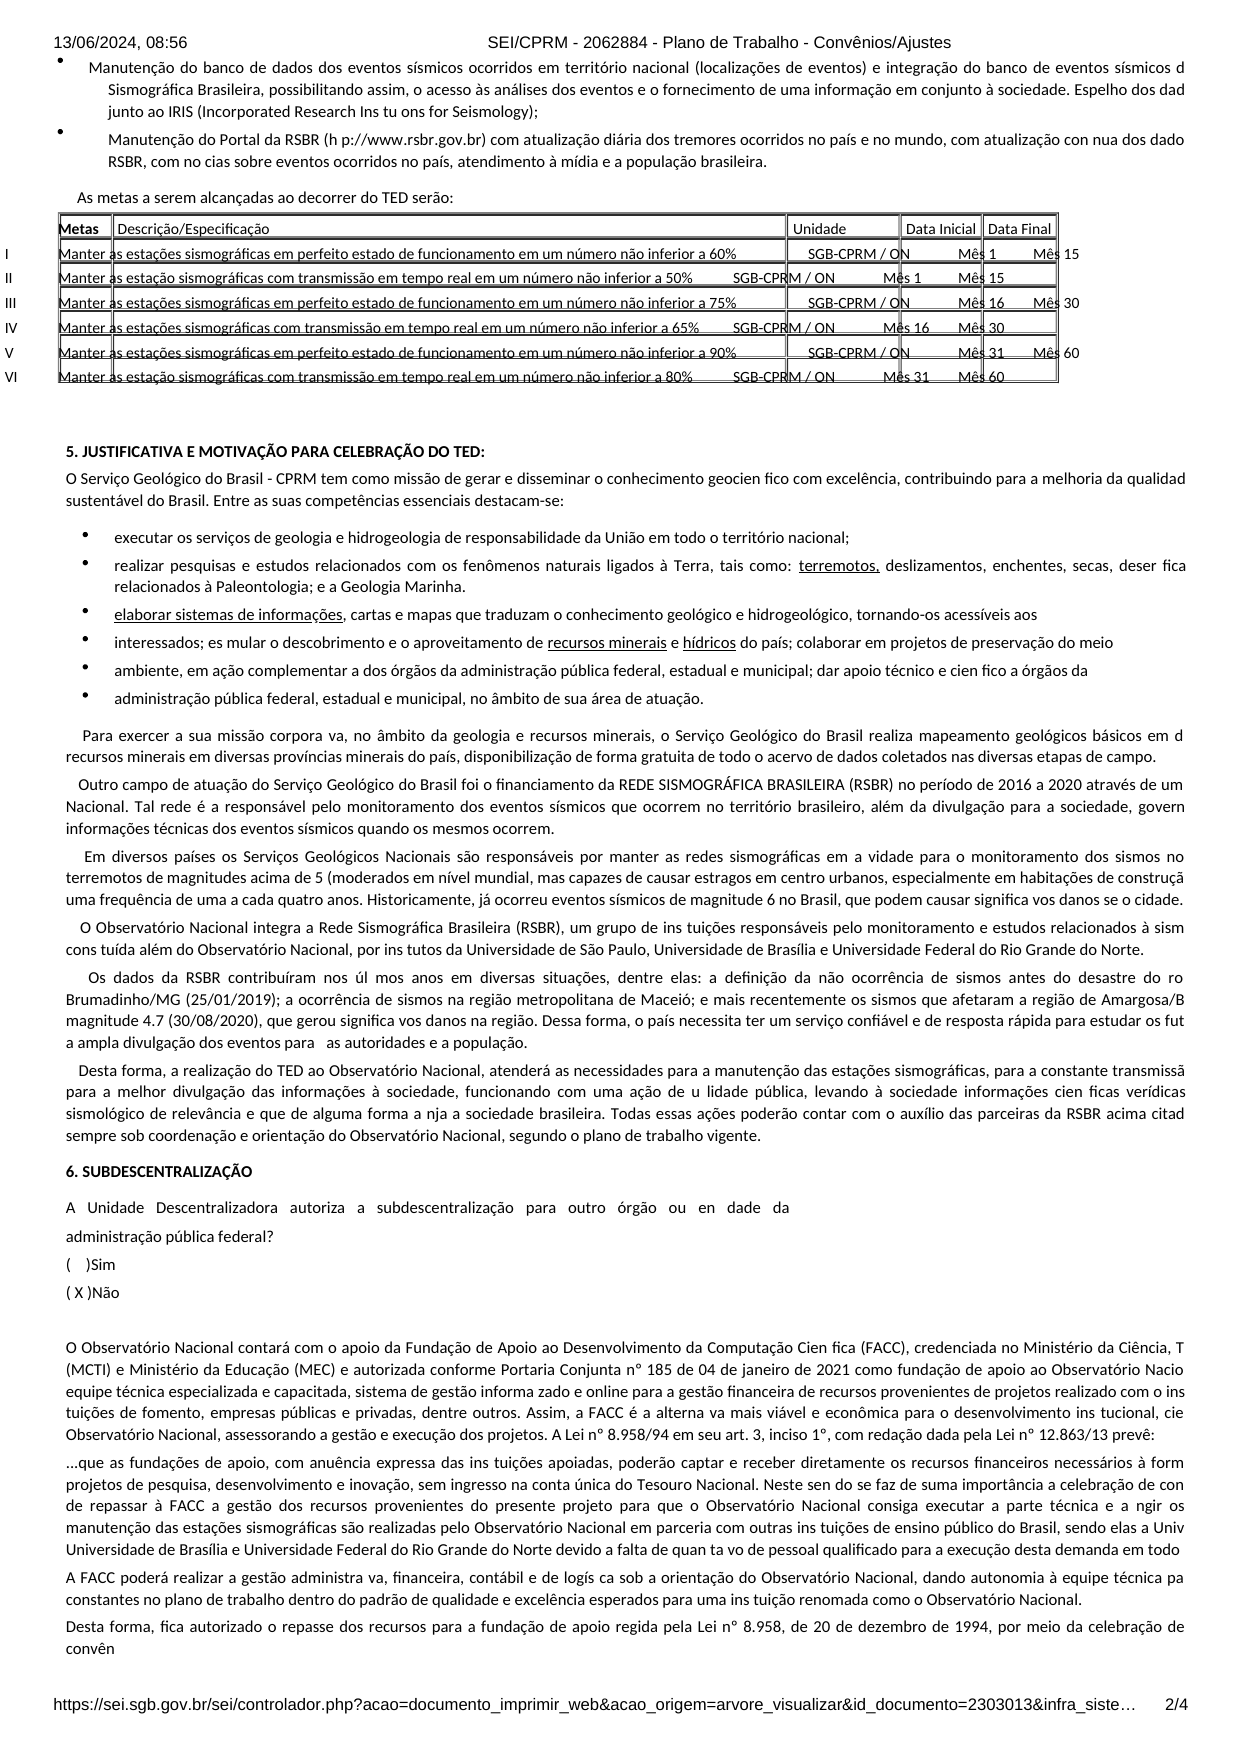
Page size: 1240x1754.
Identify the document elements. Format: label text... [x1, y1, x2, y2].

text ...que as fundações de apoio, com anuência expressa das ins tuições apoiadas, poderão captar e receber diretamente os recursos financeiros necessários à form projetos de pesquisa, desenvolvimento e inovação, sem ingresso na conta única do Tesouro Nacional. Neste sen do se faz de suma importância a celebração de con de repassar à FACC a gestão dos recursos provenientes do presente projeto para que o Observatório Nacional consiga executar a parte técnica e a ngir os manutenção das estações sismográficas são realizadas pelo Observatório Nacional em parceria com outras ins tuições de ensino público do Brasil, sendo elas a Univ Universidade de Brasília e Universidade Federal do Rio Grande do Norte devido a falta de quan ta vo de pessoal qualificado para a execução desta demanda em todo [66, 1452, 1187, 1559]
text Metas Descrição/Especificação Unidade Data Inicial Data Final [789, 219, 898, 236]
text Outro campo de atuação do Serviço Geológico do Brasil foi o financiamento da REDE SISMOGRÁFICA BRASILEIRA (RSBR) no período de 2016 a 2020 através de um Nacional. Tal rede é a responsável pelo monitoramento dos eventos sísmicos que ocorrem no território brasileiro, além da divulgação para a sociedade, govern informações técnicas dos eventos sísmicos quando os mesmos ocorrem. [66, 775, 1187, 838]
list Manter as estações sismográficas em perfeito estado de funcionamento em um número não inferior a 60% SGB-CPRM / ON Mês 1 Mês 15 [115, 244, 784, 260]
list Manter as estação sismográficas com transmissão em tempo real em um número não inferior a 50% SGB-CPRM / ON Mês 1 Mês 15 [1059, 269, 1188, 288]
text O Serviço Geológico do Brasil - CPRM tem como missão de gerar e disseminar o conhecimento geocien fico com excelência, contribuindo para a melhoria da qualidad sustentável do Brasil. Entre as suas competências essenciais destacam-se: [66, 469, 1187, 511]
text elaborar sistemas de informações, cartas e mapas que traduzam o conhecimento geológico e hidrogeológico, tornando-os acessíveis aos interessados; es mular o descobrimento e o aproveitamento de recursos minerais e hídricos do país; colaborar em projetos de preservação do meio ambiente, em ação complementar a dos órgãos da administração pública federal, estadual e municipal; dar apoio técnico e cien fico a órgãos da administração pública federal, estadual e municipal, no âmbito de sua área de atuação. [84, 604, 1125, 709]
text Os dados da RSBR contribuíram nos úl mos anos em diversas situações, dentre elas: a definição da não ocorrência de sismos antes do desastre do ro Brumadinho/MG (25/01/2019); a ocorrência de sismos na região metropolitana de Maceió; e mais recentemente os sismos que afetaram a região de Amargosa/B magnitude 4.7 (30/08/2020), que gerou significa vos danos na região. Dessa forma, o país necessita ter um serviço confiável e de resposta rápida para estudar os fut a ampla divulgação dos eventos para as autoridades e a população. [66, 967, 1187, 1052]
list Manter as estações sismográficas em perfeito estado de funcionamento em um número não inferior a 90% SGB-CPRM / ON Mês 31 Mês 60 [115, 343, 784, 356]
text Em diversos países os Serviços Geológicos Nacionais são responsáveis por manter as redes sismográficas em a vidade para o monitoramento dos sismos no terremotos de magnitudes acima de 5 (moderados em nível mundial, mas capazes de causar estragos em centro urbanos, especialmente em habitações de construçã uma frequência de uma a cada quatro anos. Historicamente, já ocorreu eventos sísmicos de magnitude 6 no Brasil, que podem causar significa vos danos se o cidade. [66, 846, 1187, 910]
text A Unidade Descentralizadora autoriza a subdescentralização para outro órgão ou en dade da administração pública federal? [66, 1198, 790, 1246]
text ( X )Não [66, 1282, 1187, 1302]
text Desta forma, a realização do TED ao Observatório Nacional, atenderá as necessidades para a manutenção das estações sismográficas, para a constante transmissã para a melhor divulgação das informações à sociedade, funcionando com uma ação de u lidade pública, levando à sociedade informações cien ficas verídicas sismológico de relevância e que de alguma forma a nja a sociedade brasileira. Todas essas ações poderão contar com o auxílio das parceiras da RSBR acima citad sempre sob coordenação e orientação do Observatório Nacional, segundo o plano de trabalho vigente. [66, 1060, 1187, 1145]
text O Observatório Nacional integra a Rede Sismográfica Brasileira (RSBR), um grupo de ins tuições responsáveis pelo monitoramento e estudos relacionados à sism cons tuída além do Observatório Nacional, por ins tutos da Universidade de São Paulo, Universidade de Brasília e Universidade Federal do Rio Grande do Norte. [66, 917, 1187, 959]
text Metas Descrição/Especificação Unidade Data Inicial Data Final [902, 219, 980, 236]
text Metas Descrição/Especificação Unidade Data Inicial Data Final [115, 219, 784, 236]
text Desta forma, fica autorizado o repasse dos recursos para a fundação de apoio regida pela Lei nº 8.958, de 20 de dezembro de 1994, por meio da celebração de convên [66, 1617, 1187, 1659]
text A FACC poderá realizar a gestão administra va, financeira, contábil e de logís ca sob a orientação do Observatório Nacional, dando autonomia à equipe técnica pa constantes no plano de trabalho dentro do padrão de qualidade e excelência esperados para uma ins tuição renomada como o Observatório Nacional. [66, 1567, 1187, 1609]
text Metas Descrição/Especificação Unidade Data Inicial Data Final [1059, 219, 1188, 238]
text Manutenção do Portal da RSBR (h p://www.rsbr.gov.br) com atualização diária dos tremores ocorridos no país e no mundo, com atualização con nua dos dado RSBR, com no cias sobre eventos ocorridos no país, atendimento à mídia e a população brasileira. [83, 129, 1187, 171]
text As metas a serem alcançadas ao decorrer do TED serão: [66, 187, 1187, 208]
text Para exercer a sua missão corpora va, no âmbito da geologia e recursos minerais, o Serviço Geológico do Brasil realiza mapeamento geológicos básicos em d recursos minerais em diversas províncias minerais do país, disponibilização de forma gratuita de todo o acervo de dados coletados nas diversas etapas de campo. [66, 725, 1187, 767]
list Manter as estações sismográficas com transmissão em tempo real em um número não inferior a 65% SGB-CPRM / ON Mês 16 Mês 30 [115, 318, 784, 332]
text O Observatório Nacional contará com o apoio da Fundação de Apoio ao Desenvolvimento da Computação Cien fica (FACC), credenciada no Ministério da Ciência, T (MCTI) e Ministério da Educação (MEC) e autorizada conforme Portaria Conjunta nº 185 de 04 de janeiro de 2021 como fundação de apoio ao Observatório Nacio equipe técnica especializada e capacitada, sistema de gestão informa zado e online para a gestão financeira de recursos provenientes de projetos realizado com o ins tuições de fomento, empresas públicas e privadas, dentre outros. Assim, a FACC é a alterna va mais viável e econômica para o desenvolvimento ins tucional, cie Observatório Nacional, assessorando a gestão e execução dos projetos. A Lei nº 8.958/94 em seu art. 3, inciso 1º, com redação dada pela Lei nº 12.863/13 prevê: [66, 1338, 1187, 1445]
list Manter as estação sismográficas com transmissão em tempo real em um número não inferior a 50% SGB-CPRM / ON Mês 1 Mês 15 [115, 269, 784, 284]
text 5. JUSTIFICATIVA E MOTIVAÇÃO PARA CELEBRAÇÃO DO TED: [66, 441, 1188, 461]
text executar os serviços de geologia e hidrogeologia de responsabilidade da União em todo o território nacional; [84, 527, 1187, 547]
text 6. SUBDESCENTRALIZAÇÃO [66, 1162, 1188, 1182]
list Manter as estação sismográficas com transmissão em tempo real em um número não inferior a 80% SGB-CPRM / ON Mês 31 Mês 60 [4, 367, 1188, 387]
text Manutenção do banco de dados dos eventos sísmicos ocorridos em território nacional (localizações de eventos) e integração do banco de eventos sísmicos d Sismográfica Brasileira, possibilitando assim, o acesso às análises dos eventos e o fornecimento de uma informação em conjunto à sociedade. Espelho dos dad junto ao IRIS (Incorporated Research Ins tu ons for Seismology); [83, 58, 1187, 121]
list Manter as estações sismográficas com transmissão em tempo real em um número não inferior a 65% SGB-CPRM / ON Mês 16 Mês 30 [1059, 318, 1188, 337]
text ( )Sim [66, 1254, 1187, 1274]
text realizar pesquisas e estudos relacionados com os fenômenos naturais ligados à Terra, tais como: terremotos, deslizamentos, enchentes, secas, deser fica relacionados à Paleontologia; e a Geologia Marinha. [84, 555, 1187, 597]
list Manter as estações sismográficas em perfeito estado de funcionamento em um número não inferior a 75% SGB-CPRM / ON Mês 16 Mês 30 [115, 293, 784, 308]
